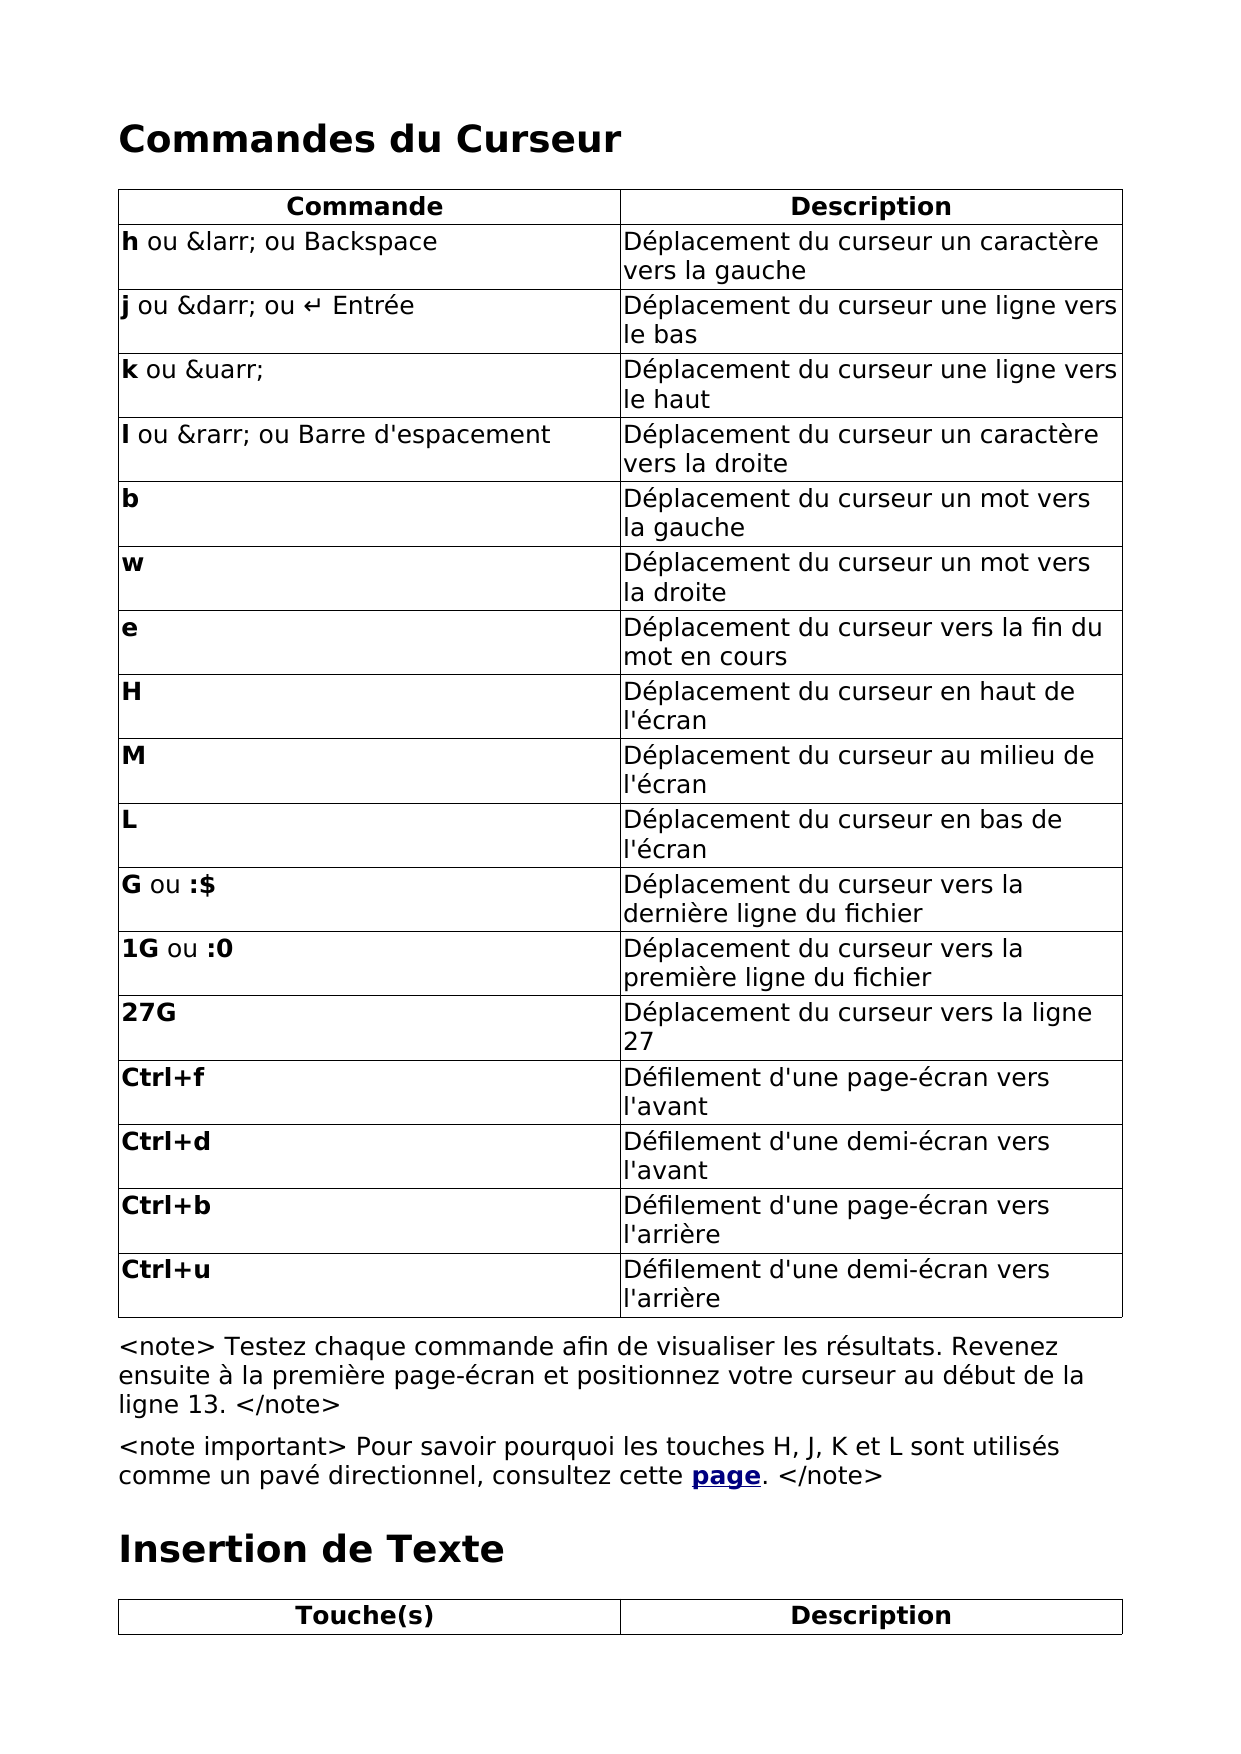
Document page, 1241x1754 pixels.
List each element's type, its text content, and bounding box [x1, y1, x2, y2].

table_cell Déplacement du curseur vers la dernière ligne du fichier [621, 868, 1122, 931]
table_cell e [119, 611, 620, 674]
table_cell 27G [119, 996, 620, 1060]
table_cell Déplacement du curseur un caractère vers la droite [621, 418, 1122, 481]
table_cell Déplacement du curseur vers la fin du mot en cours [621, 611, 1122, 674]
table_cell k ou &uarr; [119, 354, 620, 417]
subtitle Commandes du Curseur [118, 118, 1122, 162]
table_cell H [119, 675, 620, 738]
subtitle Insertion de Texte [118, 1527, 1122, 1571]
table_cell Déplacement du curseur une ligne vers le haut [621, 354, 1122, 417]
table_cell Ctrl+u [119, 1254, 620, 1317]
table_cell Déplacement du curseur vers la première ligne du fichier [621, 932, 1122, 995]
table_cell L [119, 804, 620, 867]
table_cell Déplacement du curseur au milieu de l'écran [621, 739, 1122, 803]
table_cell w [119, 547, 620, 610]
text <note important> Pour savoir pourquoi les touches H, J, K et L sont utilisés comme un pavé directionnel, consultez cette page. </note> [118, 1432, 1122, 1490]
table_cell M [119, 739, 620, 803]
table_header Commande [119, 190, 620, 224]
table_cell Déplacement du curseur une ligne vers le bas [621, 290, 1122, 353]
table_cell b [119, 482, 620, 546]
table_header Description [621, 1600, 1122, 1633]
table_cell j ou &darr; ou ↵ Entrée [119, 290, 620, 353]
table_cell Défilement d'une page-écran vers l'arrière [621, 1189, 1122, 1252]
table_cell Ctrl+b [119, 1189, 620, 1252]
table_cell G ou :$ [119, 868, 620, 931]
table_cell Déplacement du curseur en haut de l'écran [621, 675, 1122, 738]
table_cell Défilement d'une demi-écran vers l'arrière [621, 1254, 1122, 1317]
table_header Description [621, 190, 1122, 224]
table_cell Déplacement du curseur vers la ligne 27 [621, 996, 1122, 1060]
table_cell Déplacement du curseur un mot vers la droite [621, 547, 1122, 610]
table_cell Ctrl+f [119, 1061, 620, 1124]
table_cell 1G ou :0 [119, 932, 620, 995]
table_cell Défilement d'une demi-écran vers l'avant [621, 1125, 1122, 1188]
table_cell Déplacement du curseur en bas de l'écran [621, 804, 1122, 867]
table_cell l ou &rarr; ou Barre d'espacement [119, 418, 620, 481]
table_cell h ou &larr; ou Backspace [119, 225, 620, 288]
table_cell Déplacement du curseur un caractère vers la gauche [621, 225, 1122, 288]
table_cell Déplacement du curseur un mot vers la gauche [621, 482, 1122, 546]
table_cell Ctrl+d [119, 1125, 620, 1188]
table_header Touche(s) [119, 1600, 620, 1633]
table_cell Défilement d'une page-écran vers l'avant [621, 1061, 1122, 1124]
text <note> Testez chaque commande afin de visualiser les résultats. Revenez ensuite à la première page-écran et positionnez votre curseur au début de la ligne 13. </note> [118, 1332, 1122, 1419]
